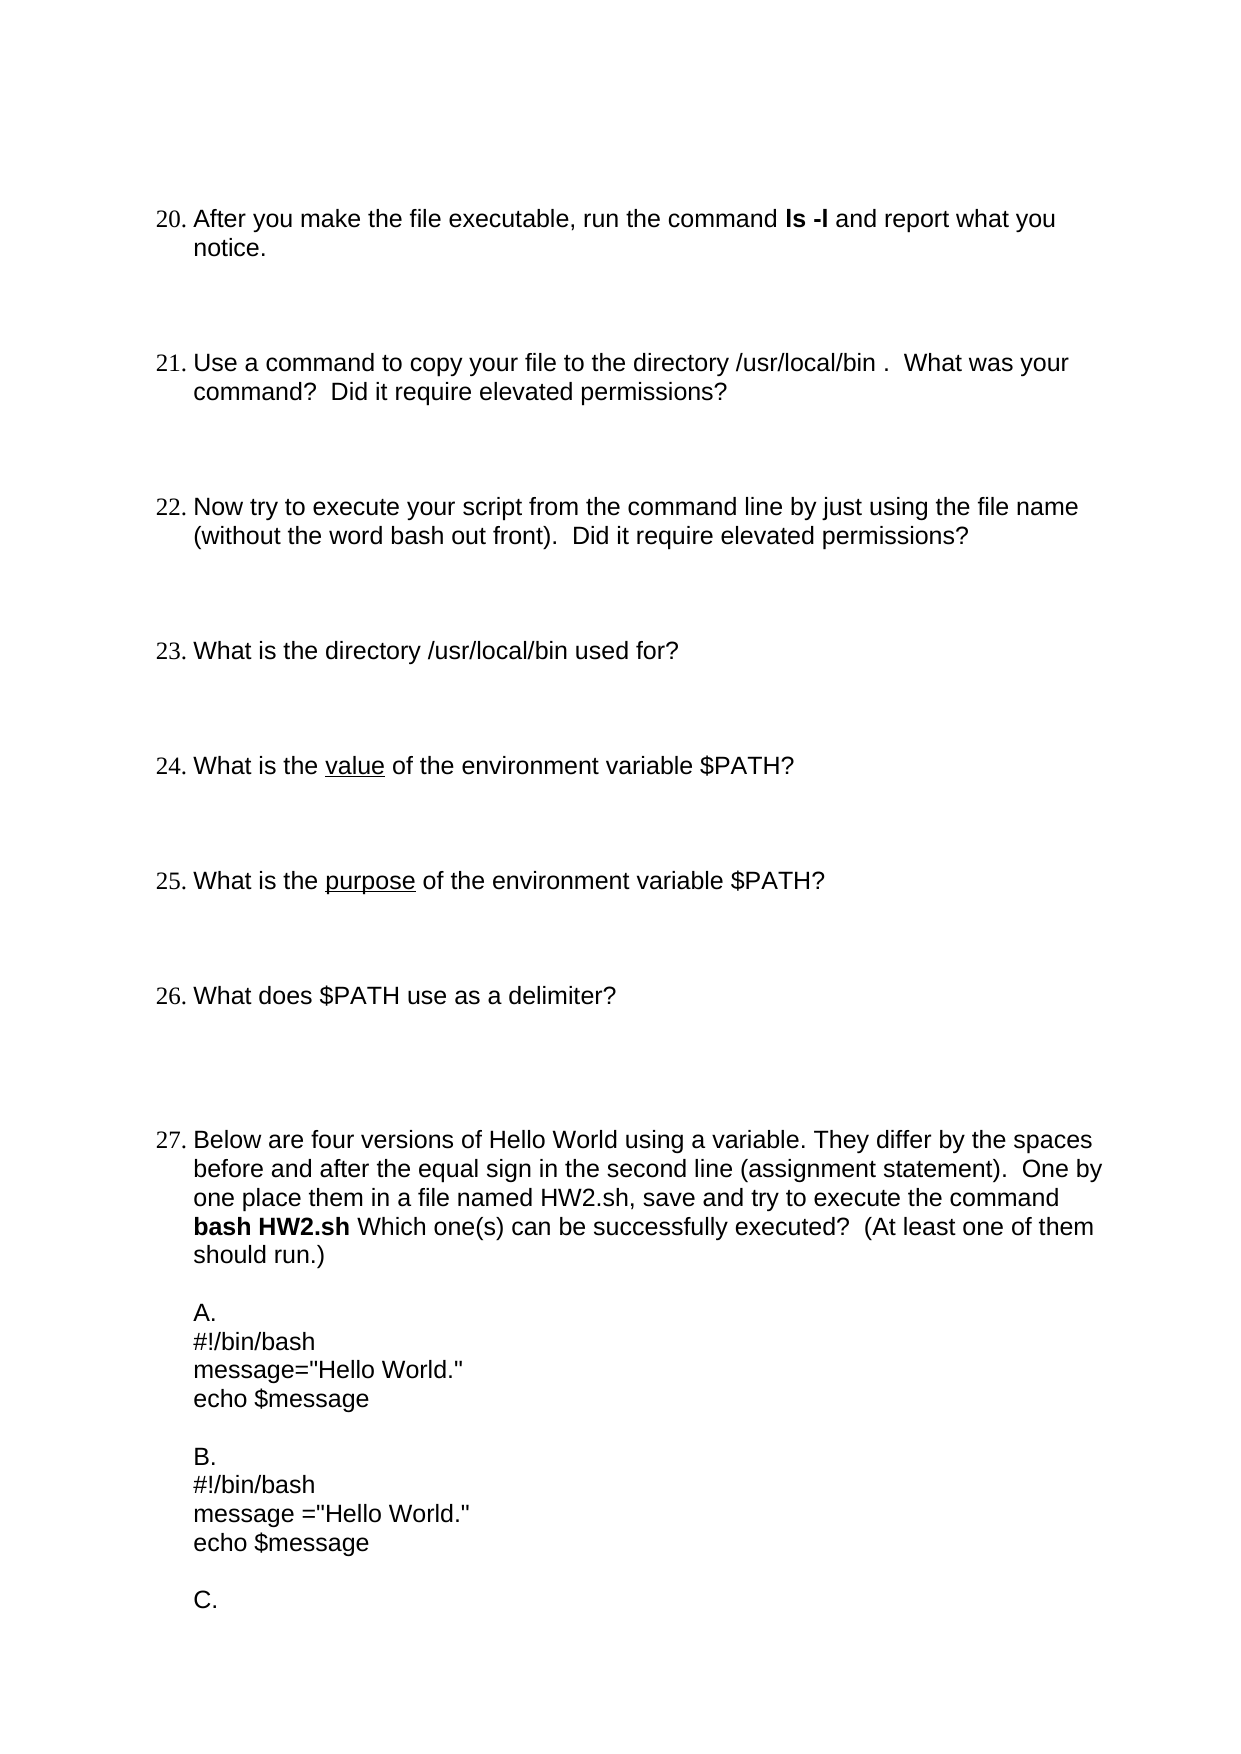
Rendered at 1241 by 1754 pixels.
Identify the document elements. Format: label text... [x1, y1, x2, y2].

list Now try to execute your script from the command line by just using the file name (without the word bash out front). Did it require elevated permissions? [156, 492, 1122, 550]
list After you make the file executable, run the command ls -l and report what you notice. [156, 204, 1122, 262]
text #!/bin/bash [193, 1470, 1122, 1499]
list What is the directory /usr/local/bin used for? [156, 636, 1122, 665]
text A. [193, 1298, 1122, 1326]
list What is the purpose of the environment variable $PATH? [156, 866, 1122, 895]
text echo $message [193, 1384, 1122, 1413]
list Use a command to copy your file to the directory /usr/local/bin . What was your command? Did it require elevated permissions? [156, 348, 1122, 406]
text message="Hello World." [193, 1355, 1122, 1384]
text #!/bin/bash [193, 1326, 1122, 1355]
list What is the value of the environment variable $PATH? [156, 751, 1122, 780]
list What does $PATH use as a delimiter? [156, 981, 1122, 1010]
text echo $message [193, 1528, 1122, 1556]
text C. [193, 1585, 1122, 1614]
list Below are four versions of Hello World using a variable. They differ by the spaces before and after the equal sign in the second line (assignment statement). One by one place them in a file named HW2.sh, save and try to execute the command bash HW2.sh Which one(s) can be successfully executed? (At least one of them should run.) [156, 1125, 1122, 1269]
text B. [193, 1441, 1122, 1470]
text message ="Hello World." [193, 1499, 1122, 1528]
